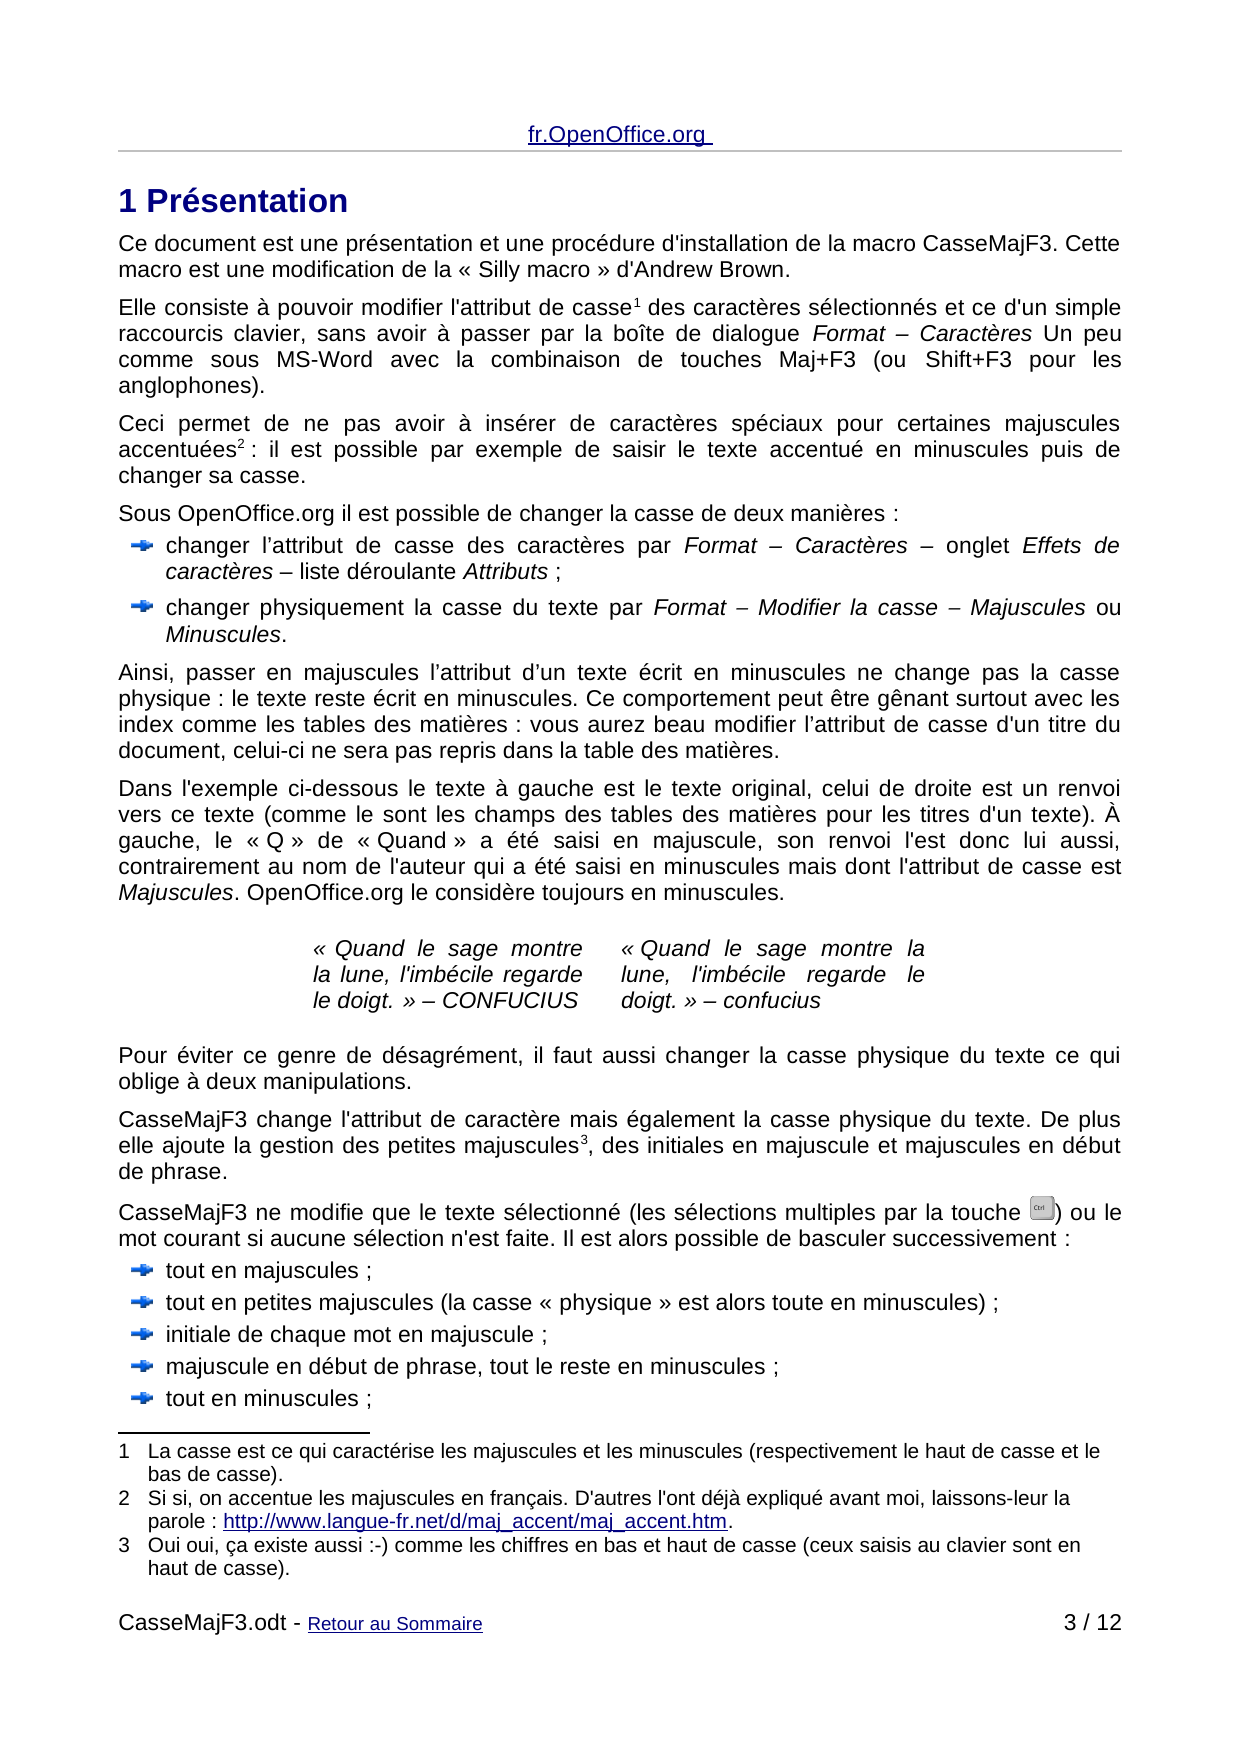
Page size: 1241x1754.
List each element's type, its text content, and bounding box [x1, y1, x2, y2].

text CasseMajF3 ne modifie que le texte sélectionné (les sélections multiples par la touche ) ou le mot courant si aucune sélection n'est faite. Il est alors possible de basculer successivement : [118, 1196, 1122, 1251]
text Ceci permet de ne pas avoir à insérer de caractères spéciaux pour certaines majuscules accentuées : il est possible par exemple de saisir le texte accentué en minuscules puis de changer sa casse. [118, 411, 1122, 489]
list tout en petites majuscules (la casse « physique » est alors toute en minuscules) ; [118, 1289, 1122, 1315]
picture [131, 1328, 153, 1340]
text CasseMajF3 change l'attribut de caractère mais également la casse physique du texte. De plus elle ajoute la gestion des petites majuscules, des initiales en majuscule et majuscules en début de phrase. [118, 1106, 1122, 1184]
list changer l’attribut de casse des caractères par Format – Caractères – onglet Effets de caractères – liste déroulante Attributs ; [118, 532, 1122, 584]
picture [131, 600, 153, 612]
text La casse est ce qui caractérise les majuscules et les minuscules (respectivement le haut de casse et le bas de casse). [118, 1439, 1122, 1486]
list tout en minuscules ; [118, 1385, 1122, 1411]
list changer physiquement la casse du texte par Format – Modifier la casse – Majuscules ou Minuscules. [118, 591, 1122, 648]
list tout en majuscules ; [118, 1257, 1122, 1283]
table_header « Quand le sage montre la lune, l'imbécile regarde le doigt. » – confucius [603, 917, 945, 1031]
list majuscule en début de phrase, tout le reste en minuscules ; [118, 1353, 1122, 1379]
picture [131, 1296, 153, 1308]
text Oui oui, ça existe aussi :-) comme les chiffres en bas et haut de casse (ceux saisis au clavier sont en haut de casse). [118, 1533, 1122, 1580]
picture [131, 1360, 153, 1372]
text Elle consiste à pouvoir modifier l'attribut de casse des caractères sélectionnés et ce d'un simple raccourcis clavier, sans avoir à passer par la boîte de dialogue Format – Caractères Un peu comme sous MS-Word avec la combinaison de touches Maj+F3 (ou Shift+F3 pour les anglophones). [118, 295, 1122, 399]
text Pour éviter ce genre de désagrément, il faut aussi changer la casse physique du texte ce qui oblige à deux manipulations. [118, 1043, 1122, 1095]
text Ainsi, passer en majuscules l’attribut d’un texte écrit en minuscules ne change pas la casse physique : le texte reste écrit en minuscules. Ce comportement peut être gênant surtout avec les index comme les tables des matières : vous aurez beau modifier l’attribut de casse d'un titre du document, celui-ci ne sera pas repris dans la table des matières. [118, 659, 1122, 763]
text Sous OpenOffice.org il est possible de changer la casse de deux manières : [118, 501, 1122, 527]
picture [131, 1392, 153, 1404]
list initiale de chaque mot en majuscule ; [118, 1321, 1122, 1347]
subtitle Présentation [118, 182, 1122, 219]
text Ce document est une présentation et une procédure d'installation de la macro CasseMajF3. Cette macro est une modification de la « Silly macro » d'Andrew Brown. [118, 231, 1122, 283]
table_header « Quand le sage montre la lune, l'imbécile regarde le doigt. » – confucius [295, 917, 603, 1031]
picture [131, 540, 153, 551]
text Dans l'exemple ci-dessous le texte à gauche est le texte original, celui de droite est un renvoi vers ce texte (comme le sont les champs des tables des matières pour les titres d'un texte). À gauche, le « Q » de « Quand » a été saisi en majuscule, son renvoi l'est donc lui aussi, contrairement au nom de l'auteur qui a été saisi en minuscules mais dont l'attribut de casse est Majuscules. OpenOffice.org le considère toujours en minuscules. [118, 775, 1122, 906]
text Si si, on accentue les majuscules en français. D'autres l'ont déjà expliqué avant moi, laissons-leur la parole : http://www.langue-fr.net/d/maj_accent/maj_accent.htm. [118, 1486, 1122, 1533]
picture [131, 1264, 153, 1276]
